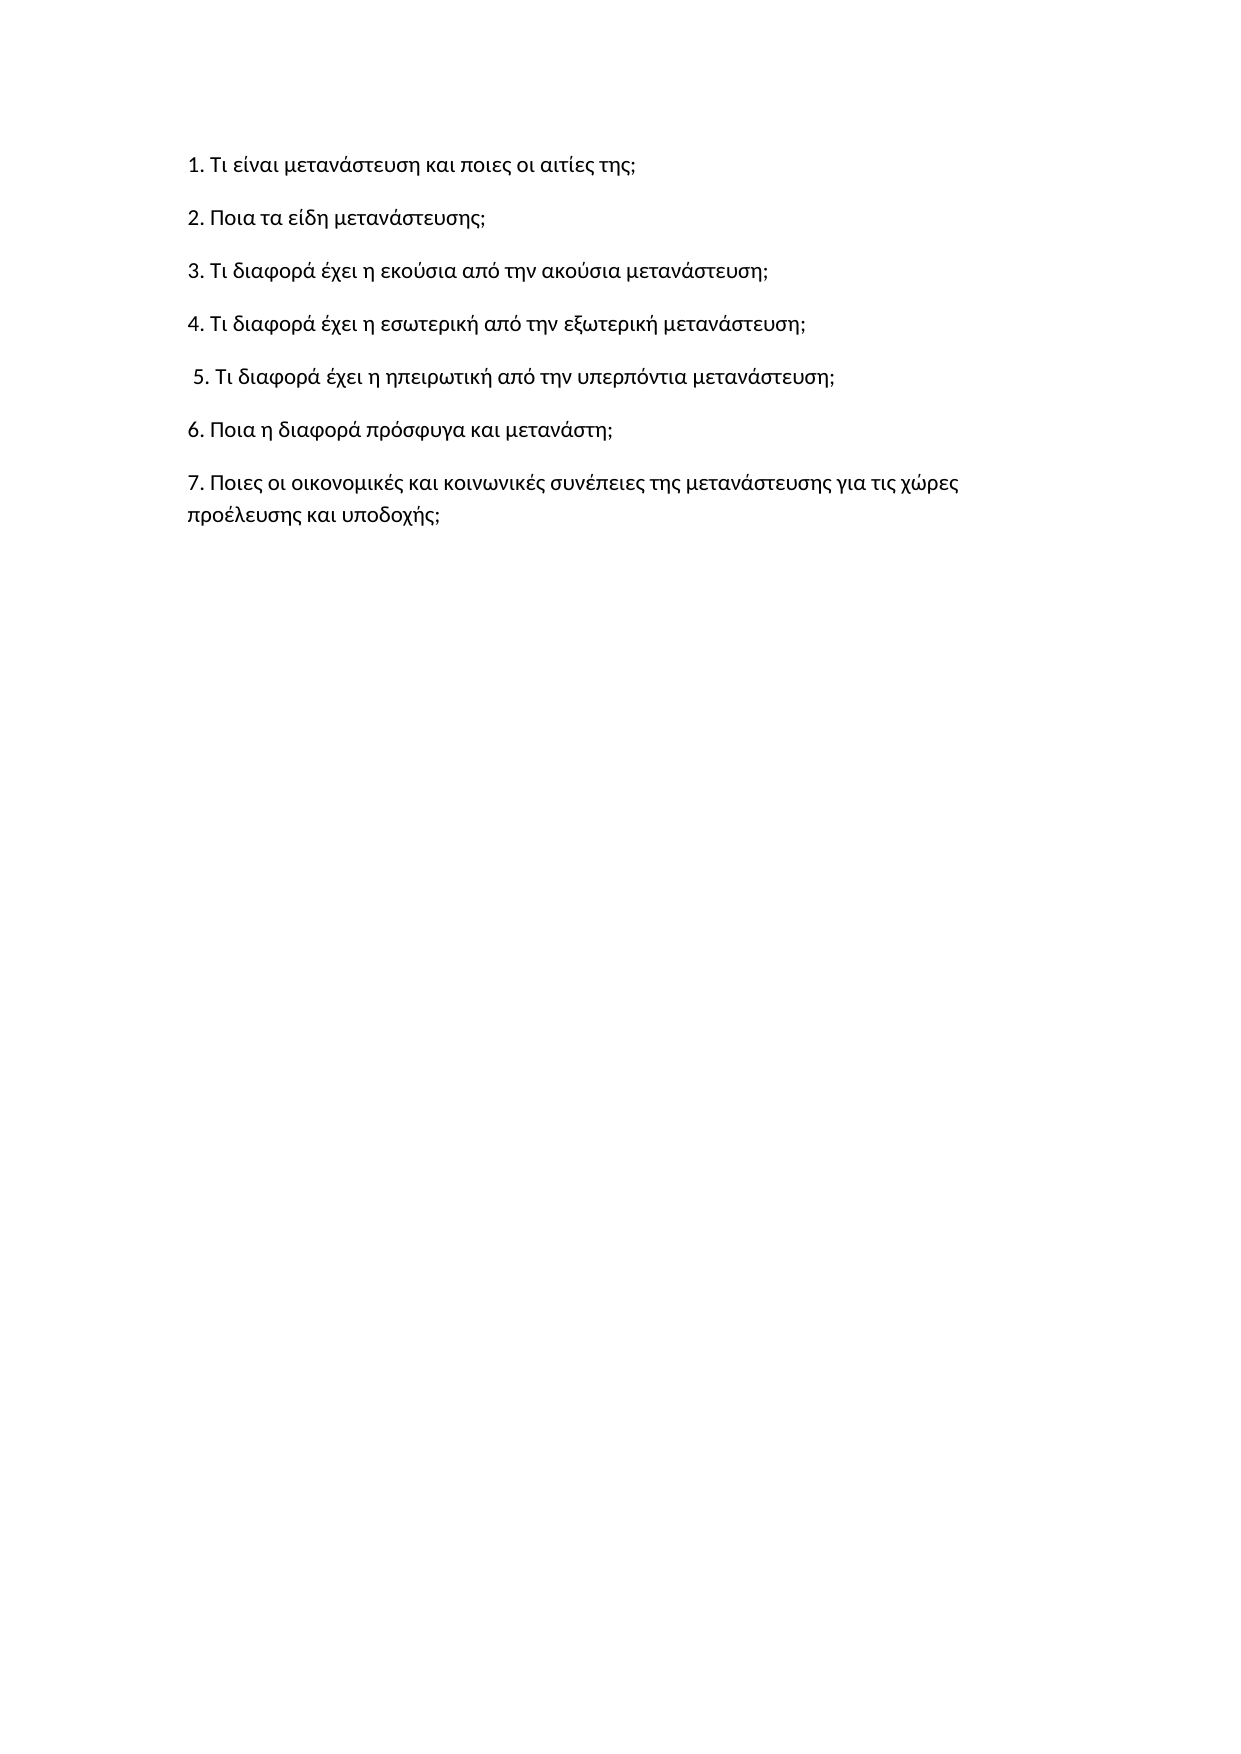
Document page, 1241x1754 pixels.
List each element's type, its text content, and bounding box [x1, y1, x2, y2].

text 2. Ποια τα είδη μετανάστευσης; [187, 203, 1053, 231]
text 1. Τι είναι μετανάστευση και ποιες οι αιτίες της; [187, 150, 1053, 178]
text 4. Τι διαφορά έχει η εσωτερική από την εξωτερική μετανάστευση; [187, 309, 1053, 337]
text 6. Ποια η διαφορά πρόσφυγα και μετανάστη; [187, 415, 1053, 443]
text 7. Ποιες οι οικονομικές και κοινωνικές συνέπειες της μετανάστευσης για τις χώρες προέλευσης και υποδοχής; [187, 468, 1053, 528]
text 5. Τι διαφορά έχει η ηπειρωτική από την υπερπόντια μετανάστευση; [187, 362, 1053, 390]
text 3. Τι διαφορά έχει η εκούσια από την ακούσια μετανάστευση; [187, 256, 1053, 284]
